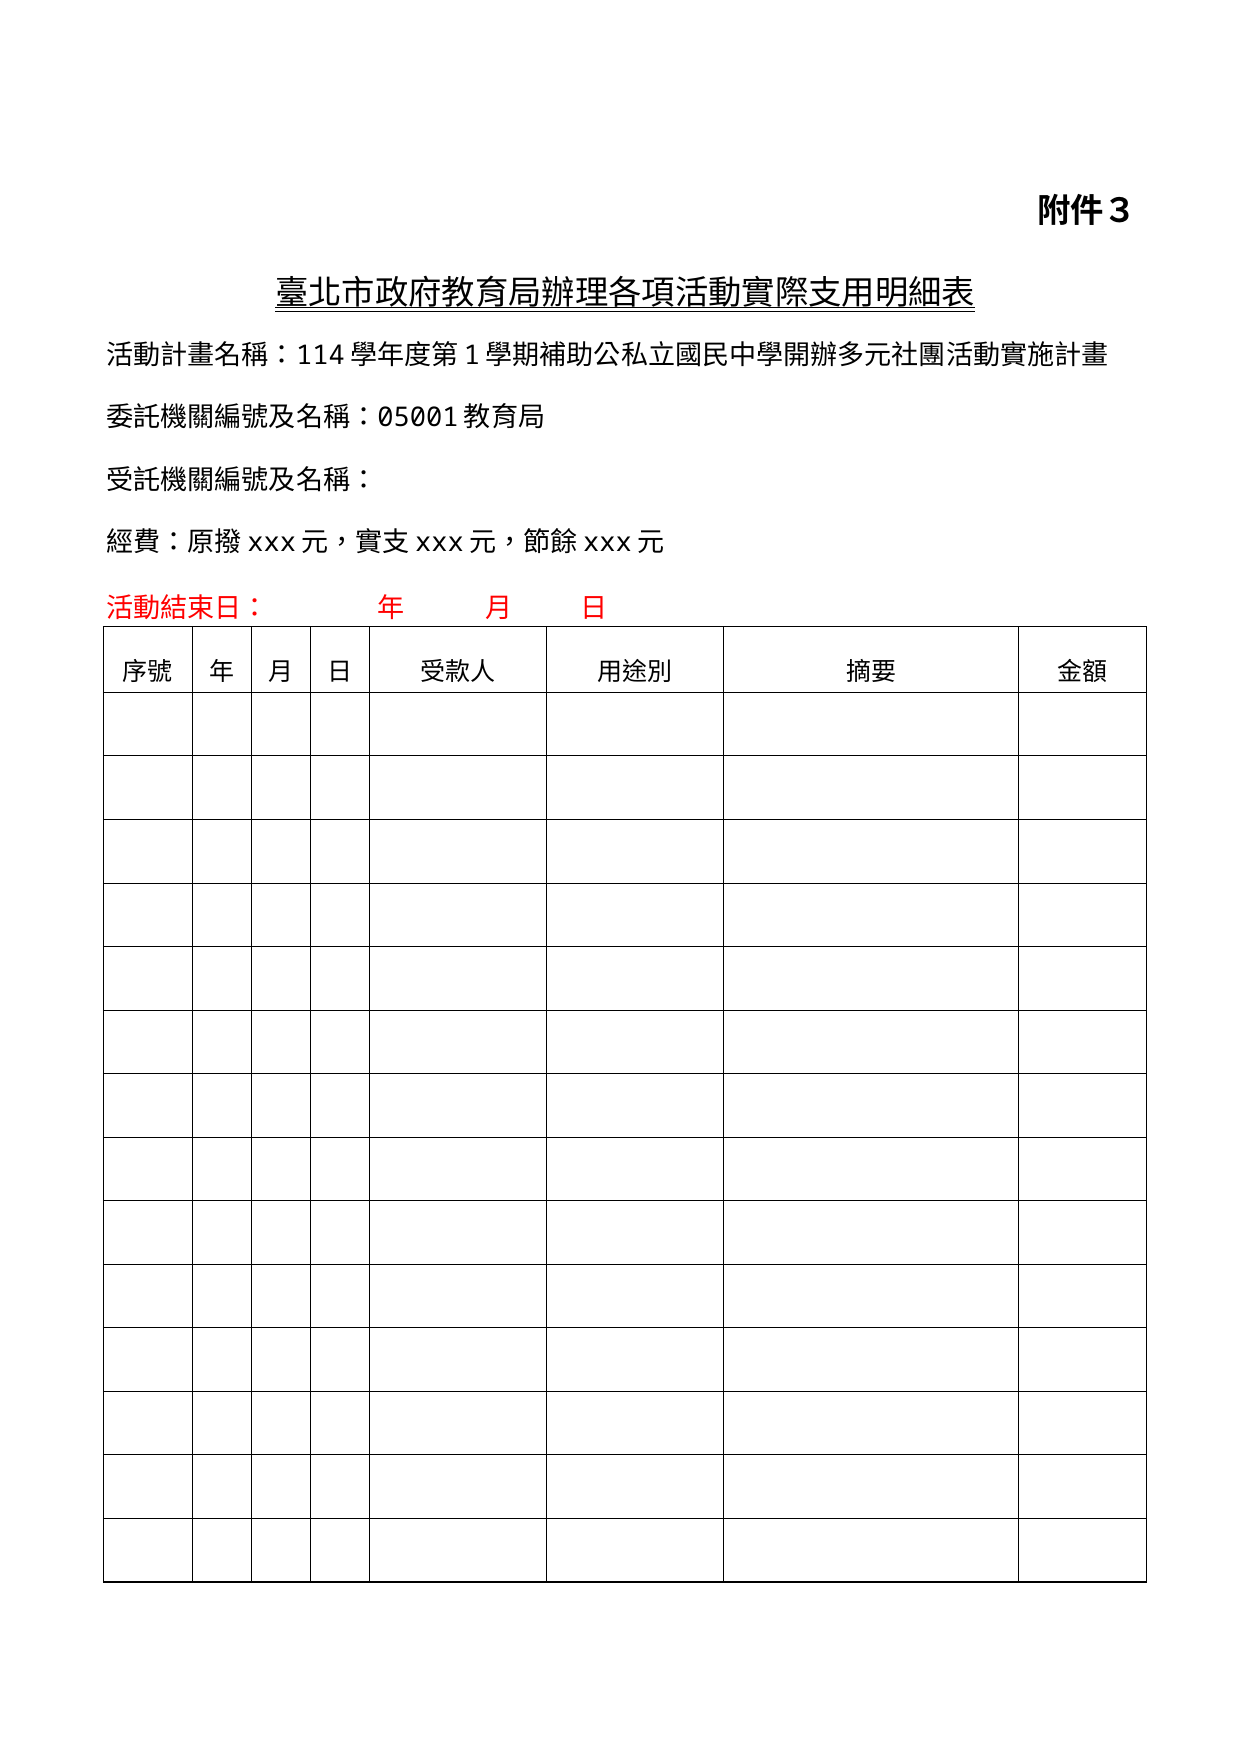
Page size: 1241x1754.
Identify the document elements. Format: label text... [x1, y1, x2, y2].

table_cell [1019, 1201, 1146, 1264]
table_cell [193, 1328, 251, 1391]
table_cell [311, 1455, 369, 1518]
table_cell [311, 1328, 369, 1391]
table_cell [311, 1074, 369, 1137]
table_cell [104, 820, 192, 882]
table_cell [724, 884, 1018, 946]
table_cell [311, 1138, 369, 1200]
table_cell 金額 [1019, 627, 1146, 692]
table_cell [252, 884, 310, 946]
table_cell [104, 1011, 192, 1073]
table_cell 活動結束日： 年 月 日 [103, 561, 1146, 626]
table_cell [104, 1519, 192, 1581]
table_cell [1019, 1392, 1146, 1454]
table_cell [547, 1265, 723, 1327]
table_cell [547, 1455, 723, 1518]
table_cell [724, 693, 1018, 755]
table_cell [547, 1201, 723, 1264]
table_cell [724, 1074, 1018, 1137]
table_cell [252, 947, 310, 1009]
table_cell [252, 1138, 310, 1200]
table_cell [193, 820, 251, 882]
table_cell [370, 1074, 546, 1137]
table_cell [193, 693, 251, 755]
table_cell [1019, 1455, 1146, 1518]
table_cell [724, 1201, 1018, 1264]
table_cell [1019, 1074, 1146, 1137]
table_cell [104, 947, 192, 1009]
table_cell [311, 1519, 369, 1581]
table_cell [547, 693, 723, 755]
table_cell [252, 1392, 310, 1454]
table_cell [311, 947, 369, 1009]
table_cell [724, 1265, 1018, 1327]
table_cell [370, 884, 546, 946]
table_cell [193, 1392, 251, 1454]
table_cell [547, 1011, 723, 1073]
table_cell [1019, 1519, 1146, 1581]
table_cell [252, 1328, 310, 1391]
table_cell [370, 1519, 546, 1581]
table_cell [193, 1265, 251, 1327]
table_cell [311, 1392, 369, 1454]
table_cell [724, 947, 1018, 1009]
table_cell 年 [193, 627, 251, 692]
table_cell [104, 693, 192, 755]
table_cell [252, 1455, 310, 1518]
table_cell [370, 1392, 546, 1454]
table_cell [193, 1201, 251, 1264]
table_cell [311, 884, 369, 946]
table_cell [104, 1265, 192, 1327]
table_cell [724, 1328, 1018, 1391]
table_cell [252, 820, 310, 882]
table_cell [370, 1265, 546, 1327]
table_cell [370, 1455, 546, 1518]
table_cell [104, 1455, 192, 1518]
table_cell [547, 1392, 723, 1454]
table_cell 序號 [104, 627, 192, 692]
table_cell [724, 1519, 1018, 1581]
table_cell [193, 1455, 251, 1518]
table_cell [311, 693, 369, 755]
table_cell [193, 947, 251, 1009]
table_cell [1019, 947, 1146, 1009]
table_cell [252, 756, 310, 819]
table_cell [104, 756, 192, 819]
table_cell [104, 1392, 192, 1454]
table_cell [370, 693, 546, 755]
table_cell [724, 820, 1018, 882]
table_cell 用途別 [547, 627, 723, 692]
table_cell [370, 947, 546, 1009]
table_cell [252, 1519, 310, 1581]
table_cell [547, 1328, 723, 1391]
table_cell [724, 1138, 1018, 1200]
table_cell [1019, 693, 1146, 755]
table_cell 月 [252, 627, 310, 692]
table_cell [547, 884, 723, 946]
table_cell [724, 756, 1018, 819]
table_cell [252, 1074, 310, 1137]
table_cell 摘要 [724, 627, 1018, 692]
table_cell [370, 820, 546, 882]
table_cell [311, 1011, 369, 1073]
table_cell [252, 693, 310, 755]
table_cell [104, 1074, 192, 1137]
table_cell [193, 1519, 251, 1581]
table_cell [547, 947, 723, 1009]
table_cell [547, 1074, 723, 1137]
table_cell [724, 1455, 1018, 1518]
table_cell [370, 1011, 546, 1073]
table_cell [547, 1519, 723, 1581]
table_cell [370, 1328, 546, 1391]
table_cell [547, 1138, 723, 1200]
table_cell 經費：原撥xxx元，實支xxx元，節餘xxx元 [103, 498, 1146, 561]
table_cell [1019, 1328, 1146, 1391]
table_cell [370, 1201, 546, 1264]
table_cell [547, 820, 723, 882]
table_cell [104, 1138, 192, 1200]
table_cell [193, 1138, 251, 1200]
table_cell [724, 1011, 1018, 1073]
table_header 臺北市政府教育局辦理各項活動實際支用明細表 [103, 248, 1146, 311]
table_cell [104, 1328, 192, 1391]
table_cell [724, 1392, 1018, 1454]
table_cell [370, 756, 546, 819]
table_cell 受款人 [370, 627, 546, 692]
table_cell [1019, 756, 1146, 819]
table_cell [193, 1011, 251, 1073]
table_cell [547, 756, 723, 819]
table_cell [311, 820, 369, 882]
table_cell [104, 1201, 192, 1264]
table_cell [1019, 1138, 1146, 1200]
text 附件３ [103, 167, 1137, 229]
table_cell [1019, 1265, 1146, 1327]
table_cell [311, 1201, 369, 1264]
table_cell [193, 1074, 251, 1137]
table_cell [193, 756, 251, 819]
table_cell [252, 1201, 310, 1264]
table_cell [1019, 884, 1146, 946]
table_cell [252, 1011, 310, 1073]
table_cell [104, 884, 192, 946]
table_cell 委託機關編號及名稱：05001教育局 [103, 373, 1146, 436]
table_cell [370, 1138, 546, 1200]
table_cell [1019, 820, 1146, 882]
table_cell 日 [311, 627, 369, 692]
table_cell [193, 884, 251, 946]
table_cell [311, 1265, 369, 1327]
table_cell [311, 756, 369, 819]
table_cell 活動計畫名稱：114學年度第1學期補助公私立國民中學開辦多元社團活動實施計畫 [103, 311, 1146, 373]
table_cell [252, 1265, 310, 1327]
table_cell 受託機關編號及名稱： [103, 436, 1146, 498]
table_cell [1019, 1011, 1146, 1073]
